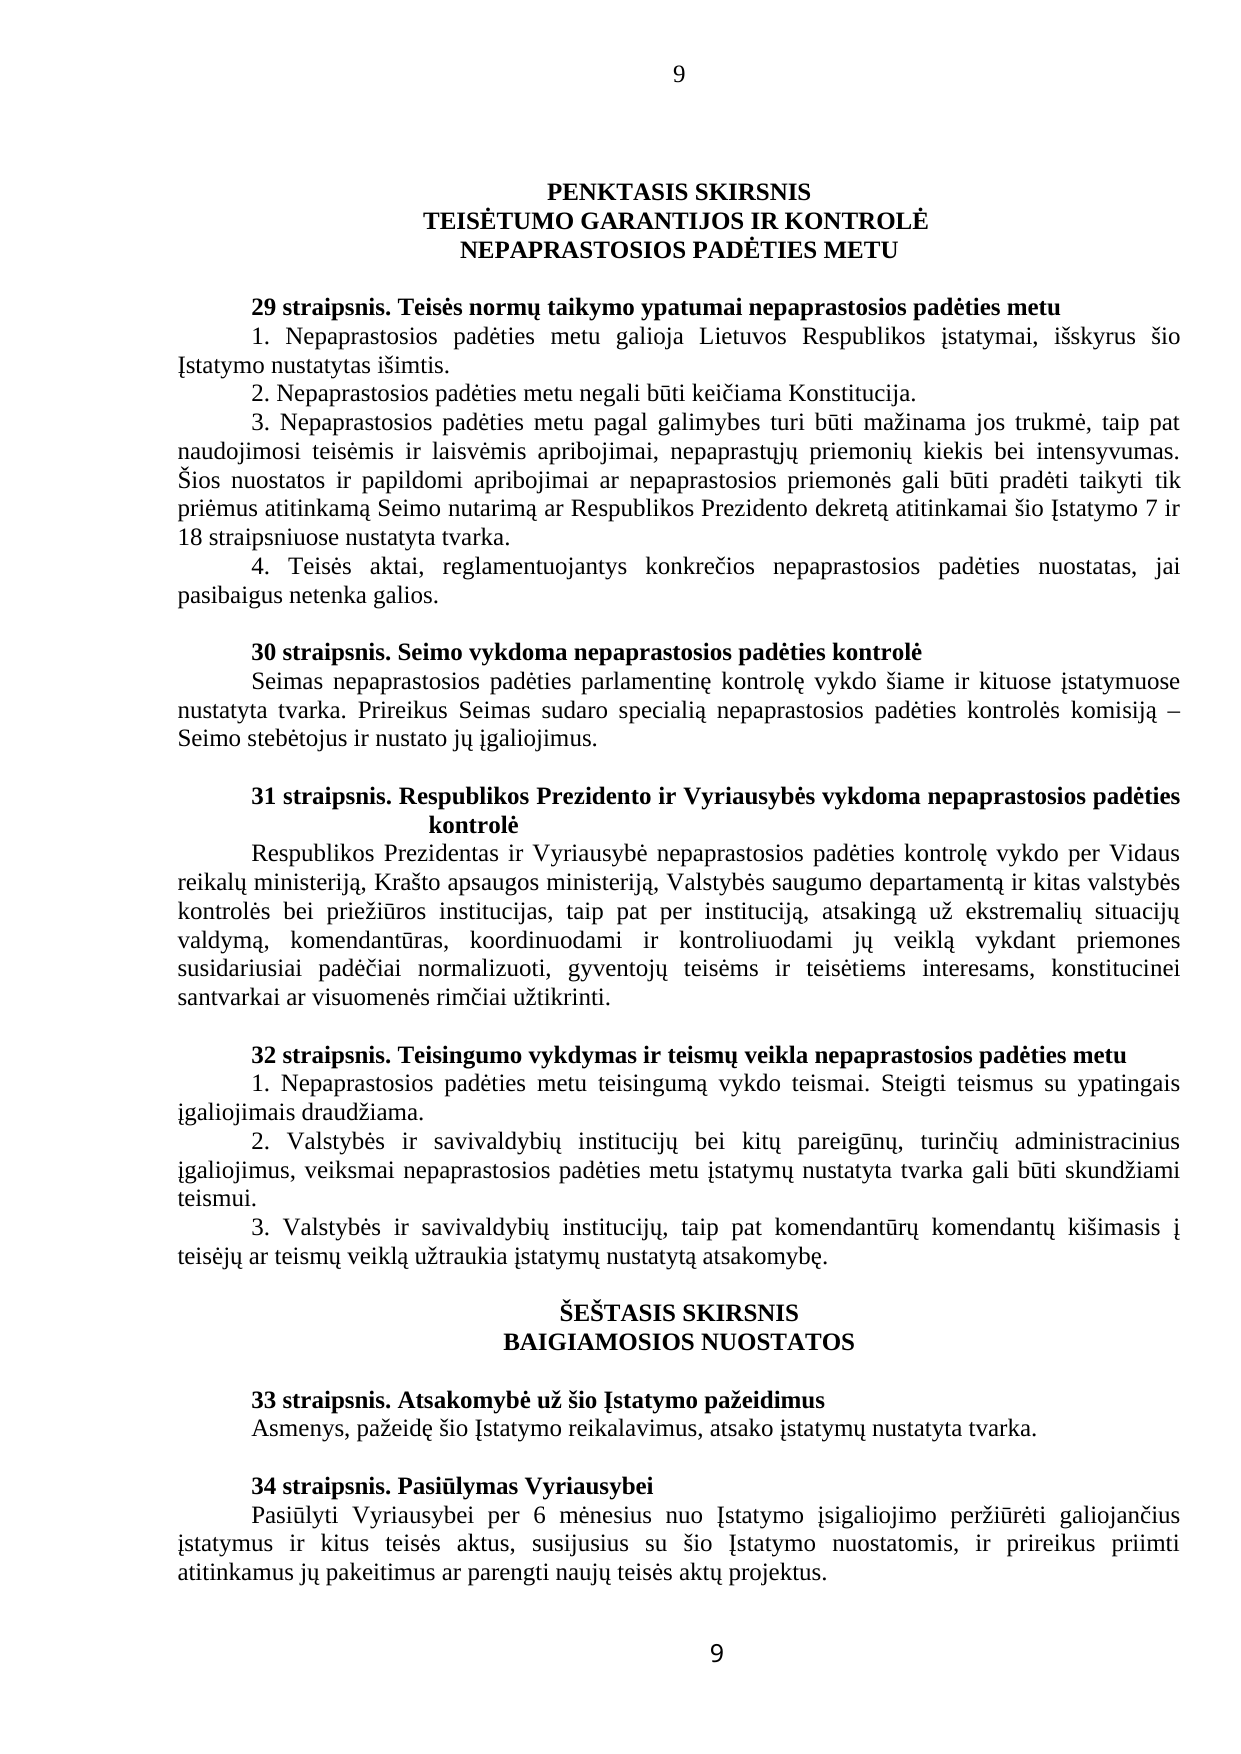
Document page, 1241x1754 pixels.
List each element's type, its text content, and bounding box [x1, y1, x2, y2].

text 3. Valstybės ir savivaldybių institucijų, taip pat komendantūrų komendantų kišimasis į teisėjų ar teismų veiklą užtraukia įstatymų nustatytą atsakomybę. [177, 1212, 1181, 1270]
text Respublikos Prezidentas ir Vyriausybė nepaprastosios padėties kontrolę vykdo per Vidaus reikalų ministeriją, Krašto apsaugos ministeriją, Valstybės saugumo departamentą ir kitas valstybės kontrolės bei priežiūros institucijas, taip pat per instituciją, atsakingą už ekstremalių situacijų valdymą, komendantūras, koordinuodami ir kontroliuodami jų veiklą vykdant priemones susidariusiai padėčiai normalizuoti, gyventojų teisėms ir teisėtiems interesams, konstitucinei santvarkai ar visuomenės rimčiai užtikrinti. [177, 838, 1181, 1011]
text TEISĖTUMO GARANTIJOS IR KONTROLĖ [177, 206, 1181, 235]
text 30 straipsnis. Seimo vykdoma nepaprastosios padėties kontrolė [177, 637, 1181, 666]
text Seimas nepaprastosios padėties parlamentinę kontrolę vykdo šiame ir kituose įstatymuose nustatyta tvarka. Prireikus Seimas sudaro specialią nepaprastosios padėties kontrolės komisiją – Seimo stebėtojus ir nustato jų įgaliojimus. [177, 666, 1181, 752]
text 1. Nepaprastosios padėties metu teisingumą vykdo teismai. Steigti teismus su ypatingais įgaliojimais draudžiama. [177, 1068, 1181, 1126]
text 1. Nepaprastosios padėties metu galioja Lietuvos Respublikos įstatymai, išskyrus šio Įstatymo nustatytas išimtis. [177, 321, 1181, 378]
text PENKTASIS SKIRSNIS [177, 177, 1181, 206]
text 31 straipsnis. Respublikos Prezidento ir Vyriausybės vykdoma nepaprastosios padėties kontrolė [251, 781, 1181, 838]
text 34 straipsnis. Pasiūlymas Vyriausybei [177, 1471, 1181, 1500]
text Pasiūlyti Vyriausybei per 6 mėnesius nuo Įstatymo įsigaliojimo peržiūrėti galiojančius įstatymus ir kitus teisės aktus, susijusius su šio Įstatymo nuostatomis, ir prireikus priimti atitinkamus jų pakeitimus ar parengti naujų teisės aktų projektus. [177, 1500, 1181, 1586]
text 29 straipsnis. Teisės normų taikymo ypatumai nepaprastosios padėties metu [177, 292, 1181, 321]
text Asmenys, pažeidę šio Įstatymo reikalavimus, atsako įstatymų nustatyta tvarka. [177, 1413, 1181, 1442]
text 33 straipsnis. Atsakomybė už šio Įstatymo pažeidimus [177, 1385, 1181, 1413]
text 32 straipsnis. Teisingumo vykdymas ir teismų veikla nepaprastosios padėties metu [251, 1040, 1181, 1068]
text BAIGIAMOSIOS NUOSTATOS [177, 1327, 1181, 1356]
text 2. Nepaprastosios padėties metu negali būti keičiama Konstitucija. [177, 378, 1181, 407]
text NEPAPRASTOSIOS PADĖTIES METU [177, 235, 1181, 263]
text ŠEŠTASIS SKIRSNIS [177, 1298, 1181, 1327]
text 2. Valstybės ir savivaldybių institucijų bei kitų pareigūnų, turinčių administracinius įgaliojimus, veiksmai nepaprastosios padėties metu įstatymų nustatyta tvarka gali būti skundžiami teismui. [177, 1126, 1181, 1212]
text 4. Teisės aktai, reglamentuojantys konkrečios nepaprastosios padėties nuostatas, jai pasibaigus netenka galios. [177, 551, 1181, 608]
text 3. Nepaprastosios padėties metu pagal galimybes turi būti mažinama jos trukmė, taip pat naudojimosi teisėmis ir laisvėmis apribojimai, nepaprastųjų priemonių kiekis bei intensyvumas. Šios nuostatos ir papildomi apribojimai ar nepaprastosios priemonės gali būti pradėti taikyti tik priėmus atitinkamą Seimo nutarimą ar Respublikos Prezidento dekretą atitinkamai šio Įstatymo 7 ir 18 straipsniuose nustatyta tvarka. [177, 407, 1181, 551]
